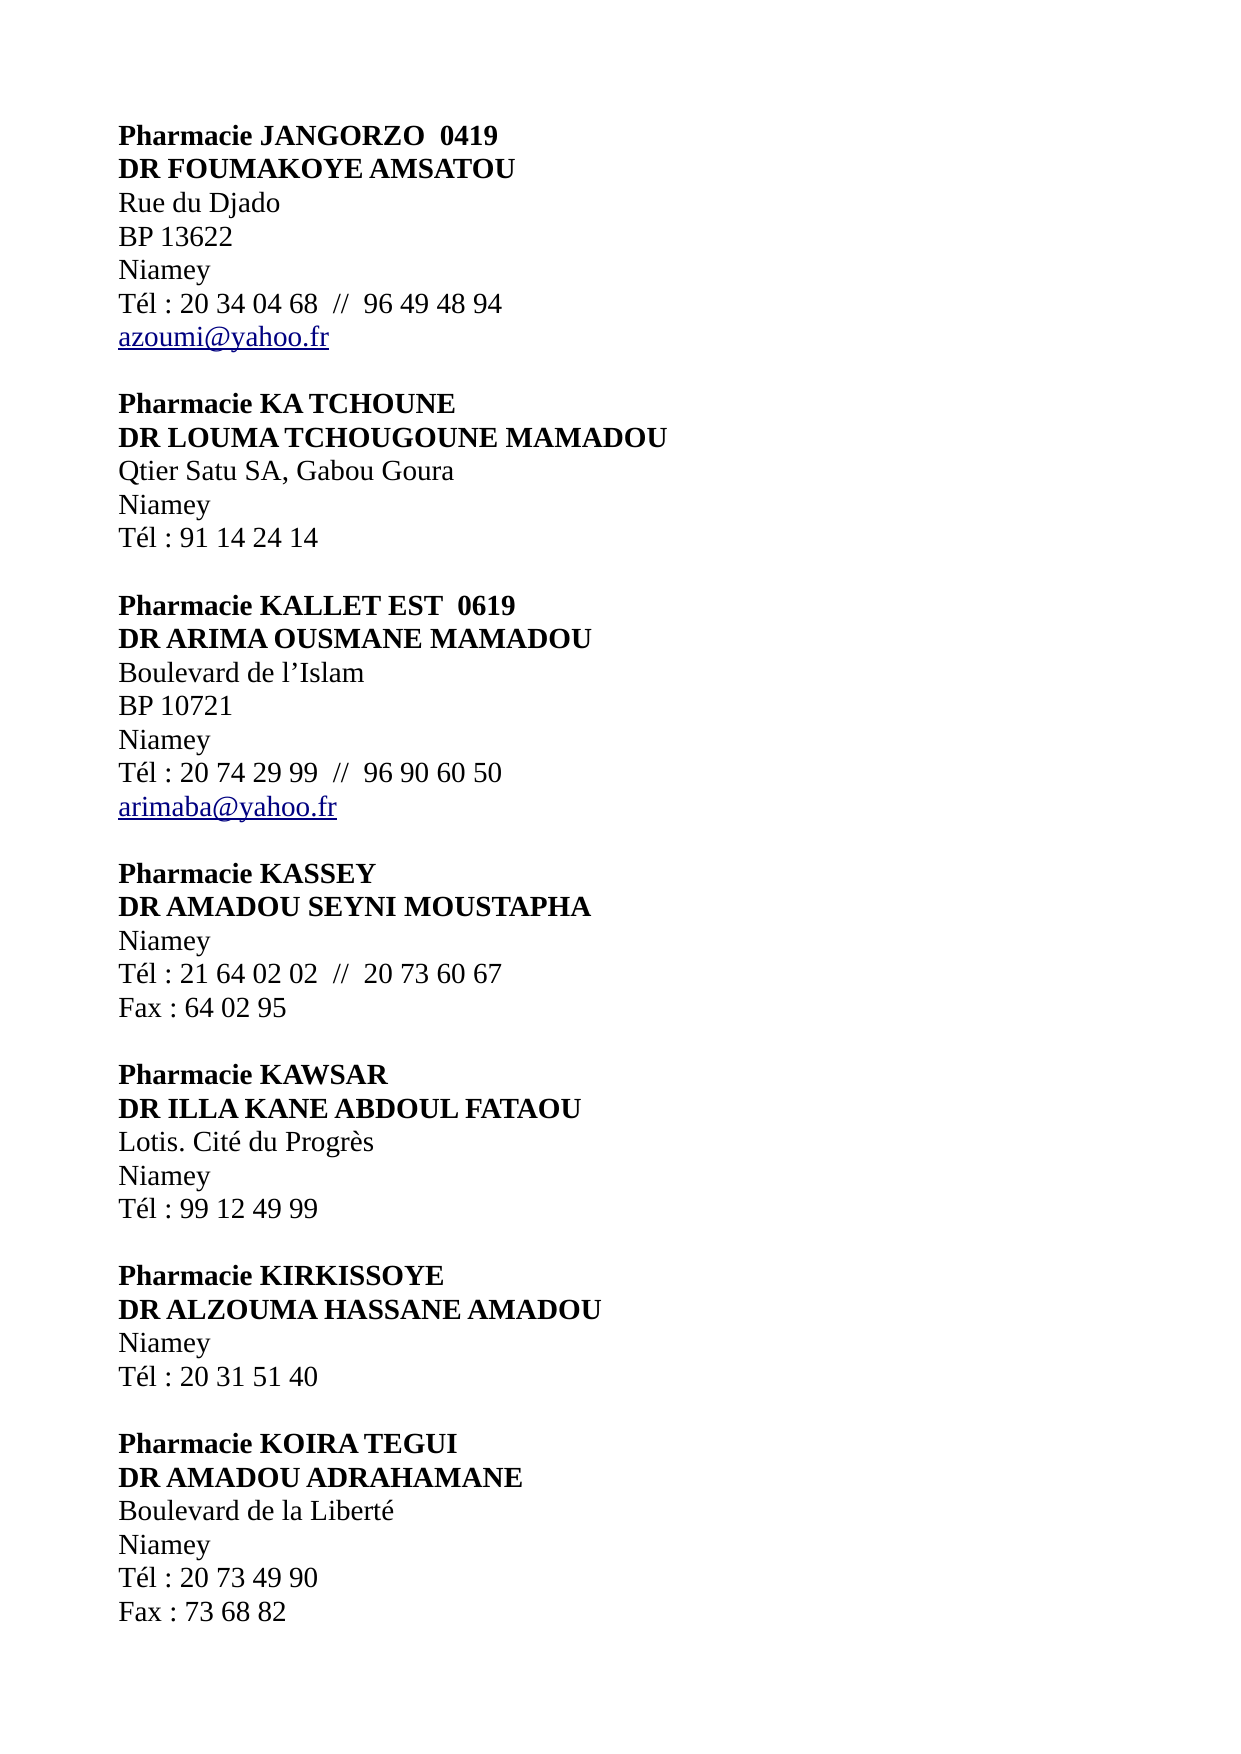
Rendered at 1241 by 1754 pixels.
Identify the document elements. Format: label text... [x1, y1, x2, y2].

text BP 10721 [118, 688, 1122, 722]
text Tél : 20 31 51 40 [118, 1359, 1122, 1393]
text Tél : 20 73 49 90 [118, 1560, 1122, 1594]
text Boulevard de la Liberté [118, 1493, 1122, 1527]
text Tél : 20 34 04 68 // 96 49 48 94 [118, 286, 1122, 319]
text Fax : 64 02 95 [118, 990, 1122, 1024]
text Pharmacie KA TCHOUNE [118, 386, 1122, 420]
text Niamey [118, 1158, 1122, 1191]
text DR AMADOU ADRAHAMANE [118, 1460, 1122, 1493]
text DR ALZOUMA HASSANE AMADOU [118, 1292, 1122, 1326]
text Niamey [118, 1326, 1122, 1359]
text Niamey [118, 923, 1122, 957]
text Tél : 91 14 24 14 [118, 521, 1122, 554]
text DR AMADOU SEYNI MOUSTAPHA [118, 889, 1122, 923]
text Pharmacie KOIRA TEGUI [118, 1426, 1122, 1460]
text Pharmacie KAWSAR [118, 1057, 1122, 1091]
text Pharmacie KALLET EST 0619 [118, 588, 1122, 621]
text Niamey [118, 722, 1122, 755]
text BP 13622 [118, 219, 1122, 252]
text Pharmacie KASSEY [118, 856, 1122, 889]
text Niamey [118, 252, 1122, 286]
text Pharmacie JANGORZO 0419 [118, 118, 1122, 152]
text Rue du Djado [118, 185, 1122, 219]
text Tél : 21 64 02 02 // 20 73 60 67 [118, 957, 1122, 990]
text DR FOUMAKOYE AMSATOU [118, 152, 1122, 185]
text Lotis. Cité du Progrès [118, 1124, 1122, 1158]
text arimaba@yahoo.fr [118, 789, 1122, 822]
text Boulevard de l’Islam [118, 655, 1122, 688]
text azoumi@yahoo.fr [118, 319, 1122, 353]
text Qtier Satu SA, Gabou Goura [118, 453, 1122, 487]
text DR ARIMA OUSMANE MAMADOU [118, 621, 1122, 655]
text Pharmacie KIRKISSOYE [118, 1258, 1122, 1292]
text DR ILLA KANE ABDOUL FATAOU [118, 1091, 1122, 1124]
text Tél : 20 74 29 99 // 96 90 60 50 [118, 755, 1122, 789]
text Niamey [118, 1527, 1122, 1560]
text DR LOUMA TCHOUGOUNE MAMADOU [118, 420, 1122, 453]
text Tél : 99 12 49 99 [118, 1191, 1122, 1225]
text Niamey [118, 487, 1122, 521]
text Fax : 73 68 82 [118, 1594, 1122, 1627]
